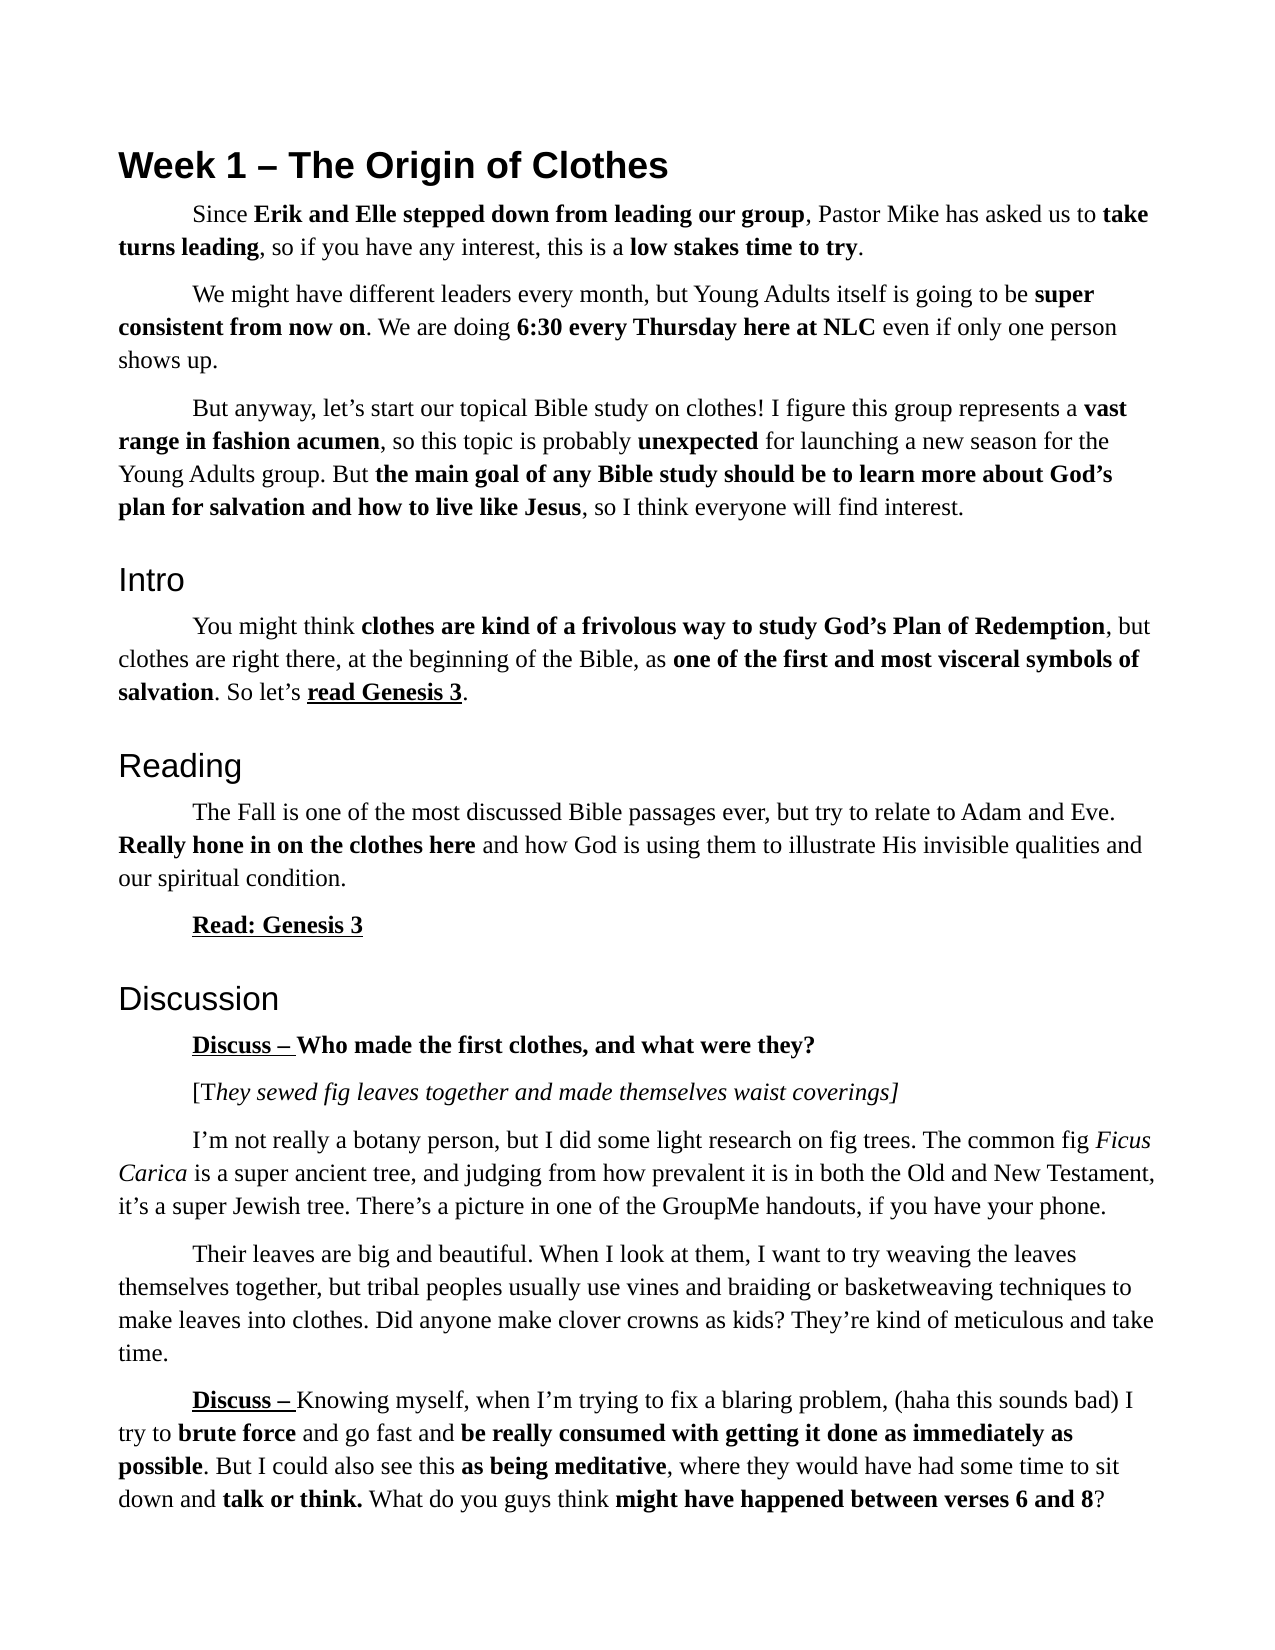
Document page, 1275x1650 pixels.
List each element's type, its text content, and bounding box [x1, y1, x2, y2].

text But anyway, let’s start our topical Bible study on clothes! I figure this group represents a vast range in fashion acumen, so this topic is probably unexpected for launching a new season for the Young Adults group. But the main goal of any Bible study should be to learn more about God’s plan for salvation and how to live like Jesus, so I think everyone will find interest. [118, 393, 1157, 521]
text I’m not really a botany person, but I did some light research on fig trees. The common fig Ficus Carica is a super ancient tree, and judging from how prevalent it is in both the Old and New Testament, it’s a super Jewish tree. There’s a picture in one of the GroupMe handouts, if you have your phone. [118, 1125, 1157, 1220]
text Discuss – Who made the first clothes, and what were they? [118, 1030, 1157, 1059]
text [They sewed fig leaves together and made themselves waist coverings] [118, 1077, 1157, 1106]
text You might think clothes are kind of a frivolous way to study God’s Plan of Redemption, but clothes are right there, at the beginning of the Bible, as one of the first and most visceral symbols of salvation. So let’s read Genesis 3. [118, 611, 1157, 706]
text We might have different leaders every month, but Young Adults itself is going to be super consistent from now on. We are doing 6:30 every Thursday here at NLC even if only one person shows up. [118, 279, 1157, 374]
subtitle Intro [118, 561, 1157, 599]
subtitle Week 1 – The Origin of Clothes [118, 143, 1157, 186]
text The Fall is one of the most discussed Bible passages ever, but try to relate to Adam and Eve. Really hone in on the clothes here and how God is using them to illustrate His invisible qualities and our spiritual condition. [118, 797, 1157, 892]
text Since Erik and Elle stepped down from leading our group, Pastor Mike has asked us to take turns leading, so if you have any interest, this is a low stakes time to try. [118, 199, 1157, 261]
text Discuss – Knowing myself, when I’m trying to fix a blaring problem, (haha this sounds bad) I try to brute force and go fast and be really consumed with getting it done as immediately as possible. But I could also see this as being meditative, where they would have had some time to sit down and talk or think. What do you guys think might have happened between verses 6 and 8? [118, 1385, 1157, 1513]
text Their leaves are big and beautiful. When I look at them, I want to try weaving the leaves themselves together, but tribal peoples usually use vines and braiding or basketweaving techniques to make leaves into clothes. Did anyone make clover crowns as kids? They’re kind of meticulous and take time. [118, 1239, 1157, 1367]
subtitle Discussion [118, 979, 1157, 1017]
subtitle Reading [118, 746, 1157, 784]
text Read: Genesis 3 [118, 911, 1157, 939]
